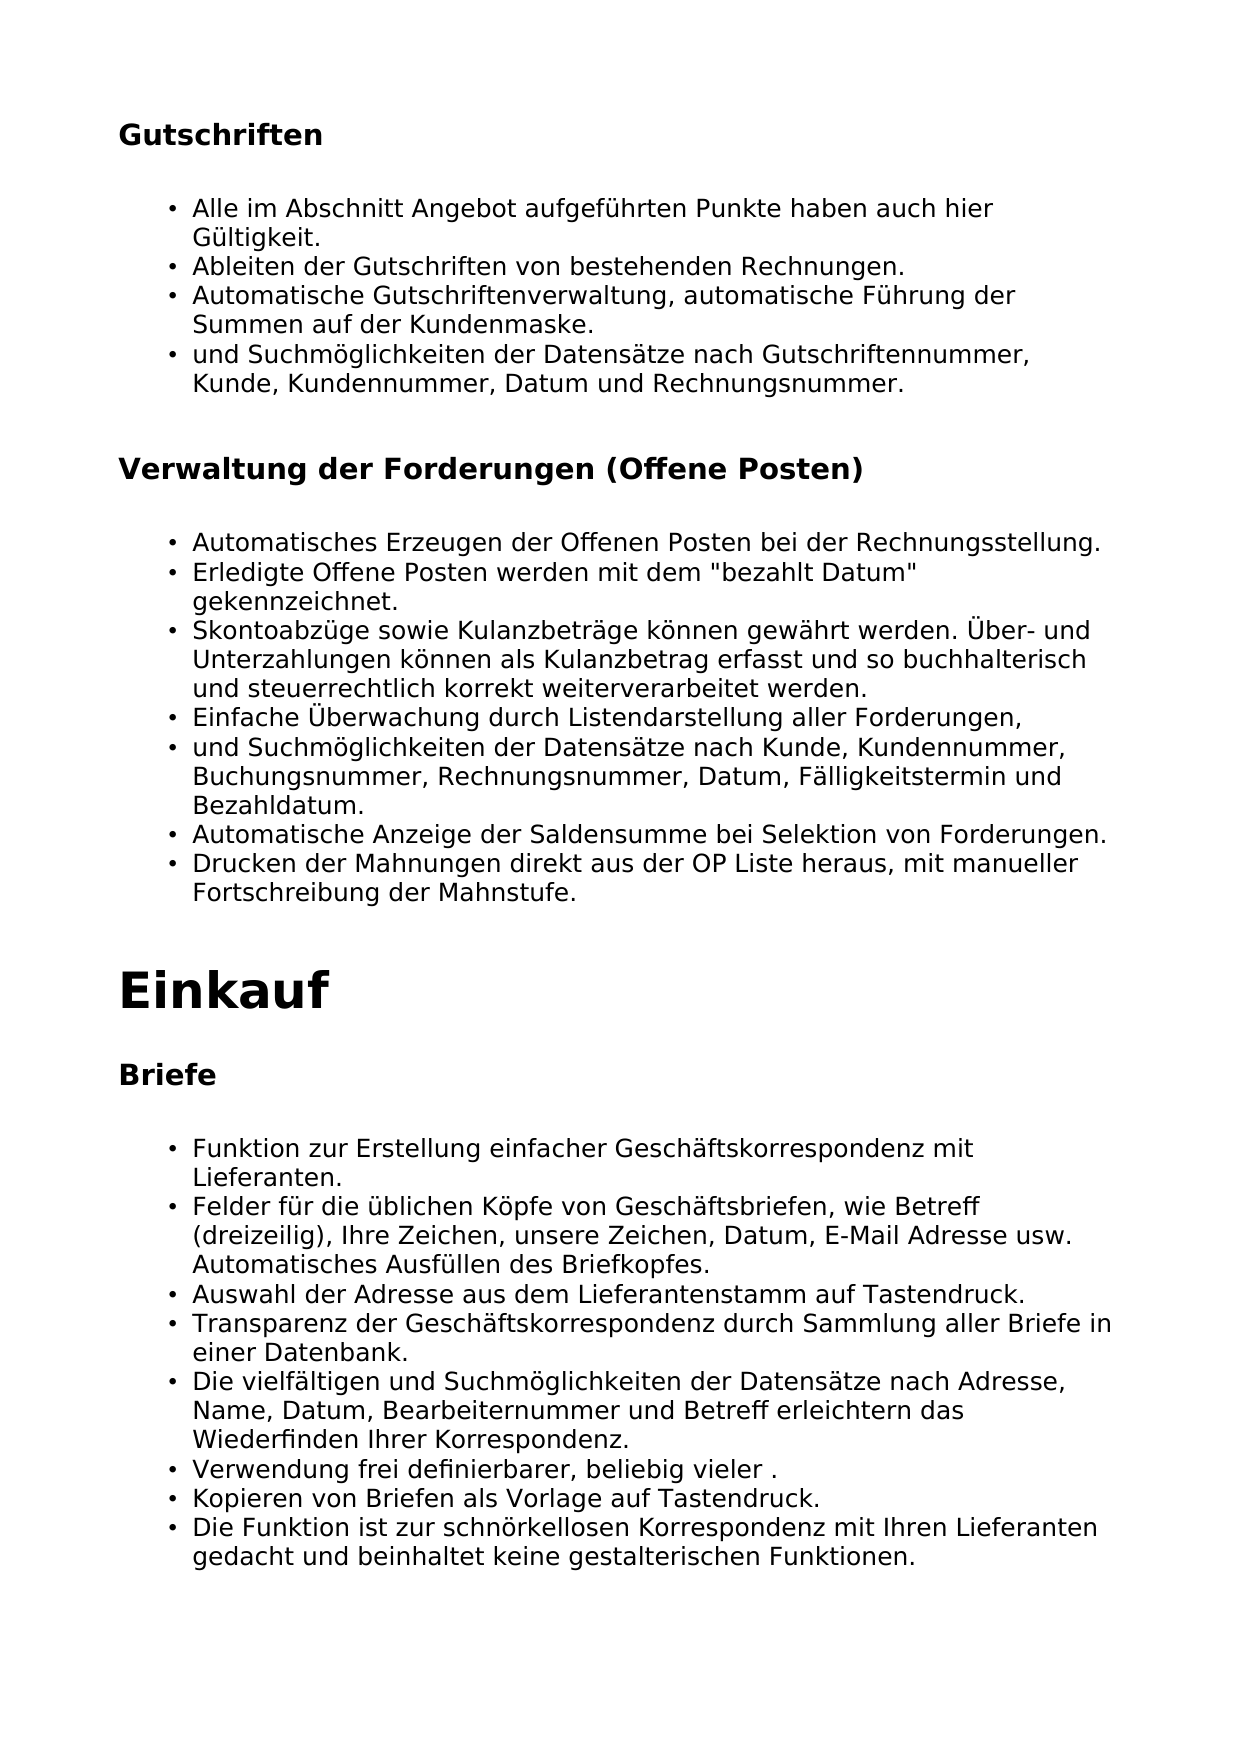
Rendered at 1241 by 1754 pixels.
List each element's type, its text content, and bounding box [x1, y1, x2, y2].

list Skontoabzüge sowie Kulanzbeträge können gewährt werden. Über- und Unterzahlungen können als Kulanzbetrag erfasst und so buchhalterisch und steuerrechtlich korrekt weiterverarbeitet werden. [177, 616, 1122, 704]
list Automatische Anzeige der Saldensumme bei Selektion von Forderungen. [177, 820, 1122, 849]
list Automatisches Erzeugen der Offenen Posten bei der Rechnungsstellung. [177, 529, 1122, 558]
subtitle Briefe [118, 1058, 1122, 1092]
subtitle Gutschriften [118, 118, 1122, 152]
list Funktion zur Erstellung einfacher Geschäftskorrespondenz mit Lieferanten. [177, 1134, 1122, 1192]
list Alle im Abschnitt Angebot aufgeführten Punkte haben auch hier Gültigkeit. [177, 194, 1122, 252]
subtitle Einkauf [118, 962, 1122, 1021]
list Drucken der Mahnungen direkt aus der OP Liste heraus, mit manueller Fortschreibung der Mahnstufe. [177, 849, 1122, 908]
list Felder für die üblichen Köpfe von Geschäftsbriefen, wie Betreff (dreizeilig), Ihre Zeichen, unsere Zeichen, Datum, E-Mail Adresse usw. Automatisches Ausfüllen des Briefkopfes. [177, 1192, 1122, 1280]
list und Suchmöglichkeiten der Datensätze nach Gutschriftennummer, Kunde, Kundennummer, Datum und Rechnungsnummer. [177, 340, 1122, 398]
subtitle Verwaltung der Forderungen (Offene Posten) [118, 453, 1122, 487]
list Die Funktion ist zur schnörkellosen Korrespondenz mit Ihren Lieferanten gedacht und beinhaltet keine gestalterischen Funktionen. [177, 1513, 1122, 1571]
list Erledigte Offene Posten werden mit dem "bezahlt Datum" gekennzeichnet. [177, 558, 1122, 616]
list Kopieren von Briefen als Vorlage auf Tastendruck. [177, 1484, 1122, 1513]
list Transparenz der Geschäftskorrespondenz durch Sammlung aller Briefe in einer Datenbank. [177, 1309, 1122, 1367]
list Automatische Gutschriftenverwaltung, automatische Führung der Summen auf der Kundenmaske. [177, 282, 1122, 340]
list Verwendung frei definierbarer, beliebig vieler . [177, 1455, 1122, 1484]
list Die vielfältigen und Suchmöglichkeiten der Datensätze nach Adresse, Name, Datum, Bearbeiternummer und Betreff erleichtern das Wiederfinden Ihrer Korrespondenz. [177, 1367, 1122, 1455]
list und Suchmöglichkeiten der Datensätze nach Kunde, Kundennummer, Buchungsnummer, Rechnungsnummer, Datum, Fälligkeitstermin und Bezahldatum. [177, 733, 1122, 820]
list Einfache Überwachung durch Listendarstellung aller Forderungen, [177, 704, 1122, 733]
list Ableiten der Gutschriften von bestehenden Rechnungen. [177, 252, 1122, 282]
list Auswahl der Adresse aus dem Lieferantenstamm auf Tastendruck. [177, 1280, 1122, 1309]
